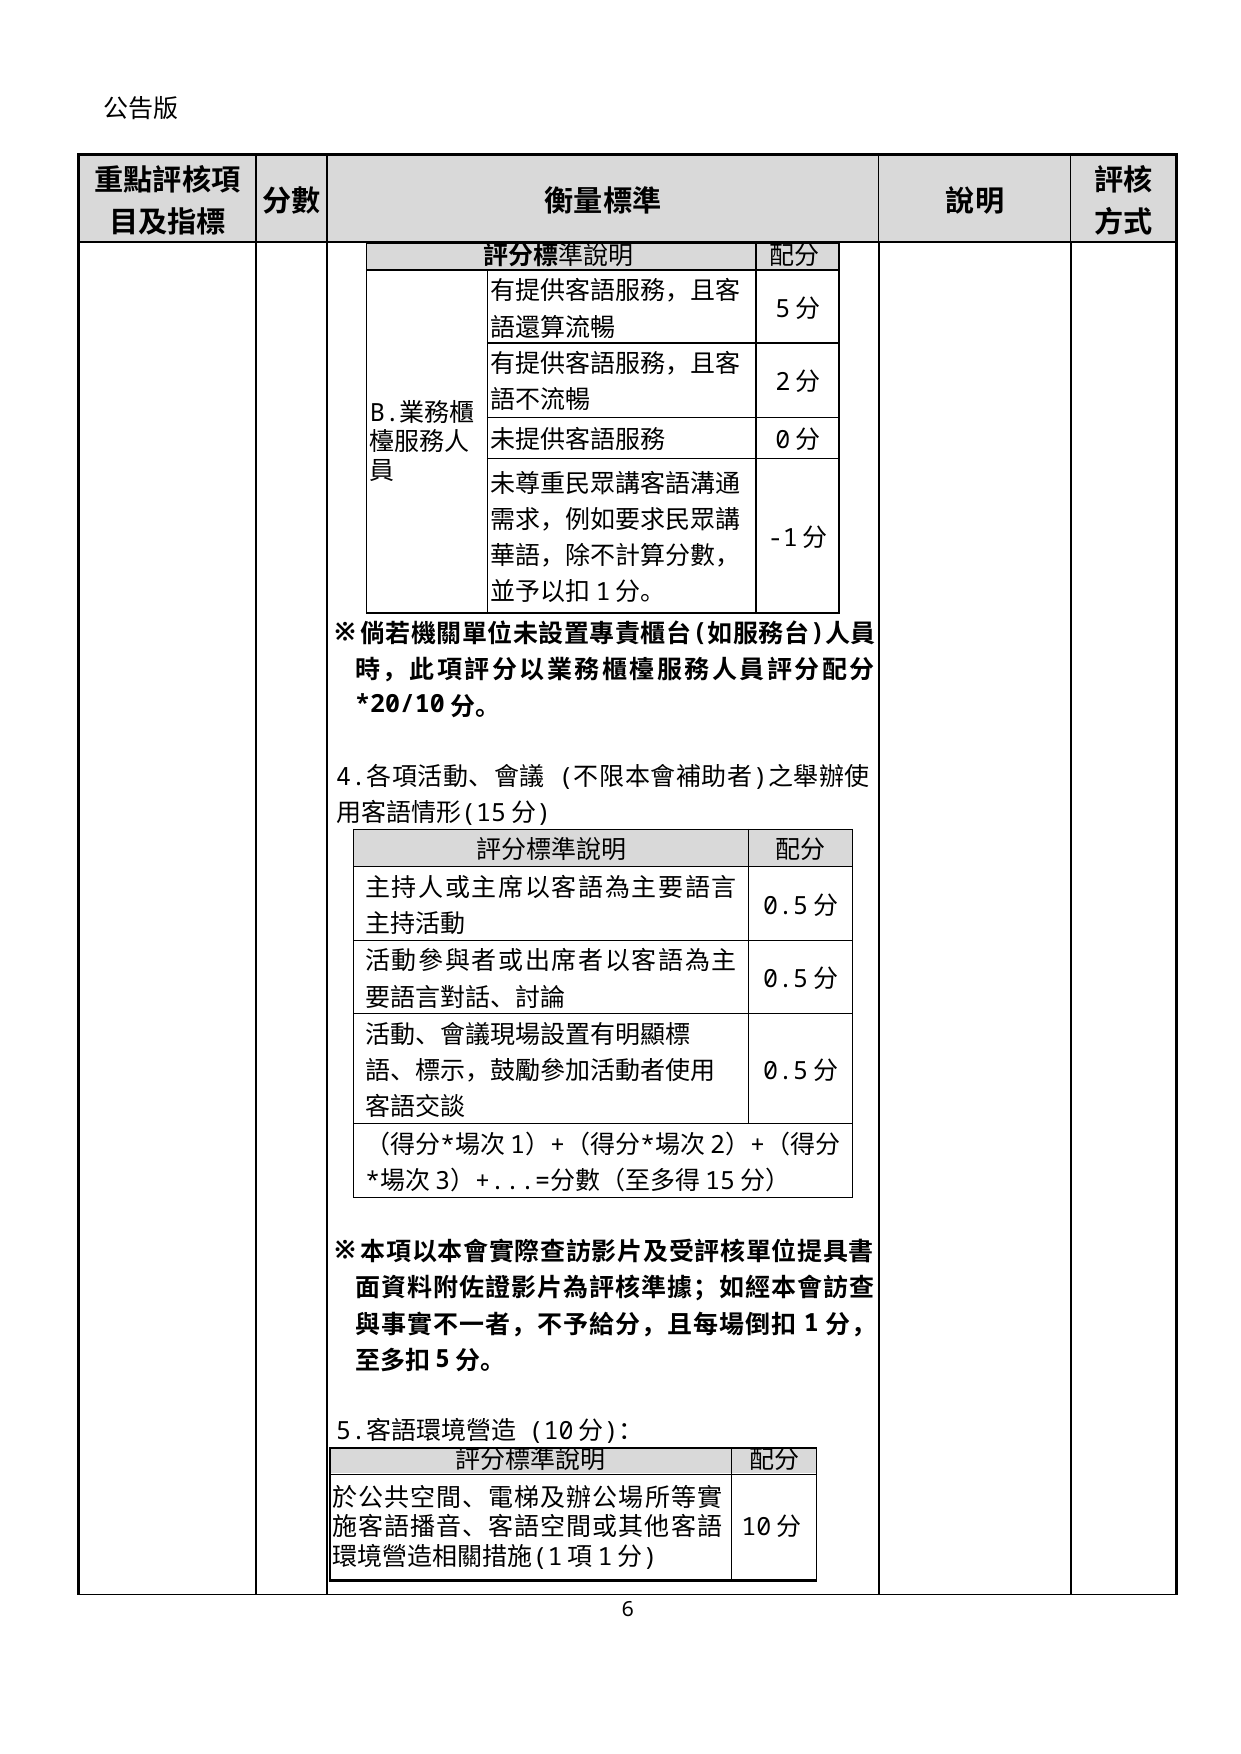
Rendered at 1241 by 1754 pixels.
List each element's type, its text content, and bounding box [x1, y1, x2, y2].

table_cell [880, 243, 1070, 1594]
table_cell [257, 243, 326, 1594]
table_header 衡量標準 [328, 156, 878, 241]
table_cell 10分 [732, 1475, 816, 1579]
table_header 評分標準說明 [331, 1449, 731, 1473]
table_header 評核 方式 [1071, 156, 1175, 241]
table_cell 活動、會議現場設置有明顯標語、標示，鼓勵參加活動者使用客語交談 [354, 1014, 748, 1123]
table_cell B.業務櫃檯服務人員 [367, 271, 487, 612]
table_cell ※倘若機關單位未設置專責櫃台(如服務台)人員時，此項評分以業務櫃檯服務人員評分配分*20/10分。 4.各項活動、會議 (不限本會補助者)之舉辦使用客語情形(15分) ※本項以本會實際查訪影片及受評核單位提具書面資料附佐證影片為評核準據；如經本會訪查與事實不一者，不予給分，且每場倒扣1分，至多扣5分。 5.客語環境營造 (10分)： [328, 243, 878, 1594]
table_header 評分標準說明 [367, 244, 755, 269]
table_cell 於公共空間、電梯及辦公場所等實施客語播音、客語空間或其他客語環境營造相關措施(1項1分) [331, 1475, 731, 1579]
table_cell 0分 [757, 418, 838, 458]
table_header 分數 [257, 156, 326, 241]
table_header 配分 [749, 830, 852, 866]
table_cell 0.5分 [749, 867, 852, 940]
table_cell [80, 243, 255, 1594]
table_cell 0.5分 [749, 1014, 852, 1123]
table_cell 未尊重民眾講客語溝通需求，例如要求民眾講華語，除不計算分數，並予以扣1分。 [488, 459, 755, 612]
table_cell 0.5分 [749, 941, 852, 1013]
table_header 重點評核項目及指標 [80, 156, 255, 241]
table_cell 有提供客語服務，且客語還算流暢 [488, 271, 755, 342]
table_header 配分 [757, 244, 838, 269]
table_cell 有提供客語服務，且客語不流暢 [488, 344, 755, 416]
table_header 配分 [732, 1449, 816, 1473]
table_header 評分標準說明 [354, 830, 748, 866]
table_cell 2分 [757, 344, 838, 416]
table_cell 未提供客語服務 [488, 418, 755, 458]
table_cell 5分 [757, 271, 838, 342]
table_cell [1072, 243, 1175, 1594]
table_cell -1分 [757, 459, 838, 612]
table_cell 主持人或主席以客語為主要語言主持活動 [354, 867, 748, 940]
table_cell 活動參與者或出席者以客語為主要語言對話、討論 [354, 941, 748, 1013]
table_cell （得分*場次1）+（得分*場次2）+（得分*場次3）+...=分數（至多得15分） [354, 1124, 852, 1197]
table_header 說明 [879, 156, 1070, 241]
